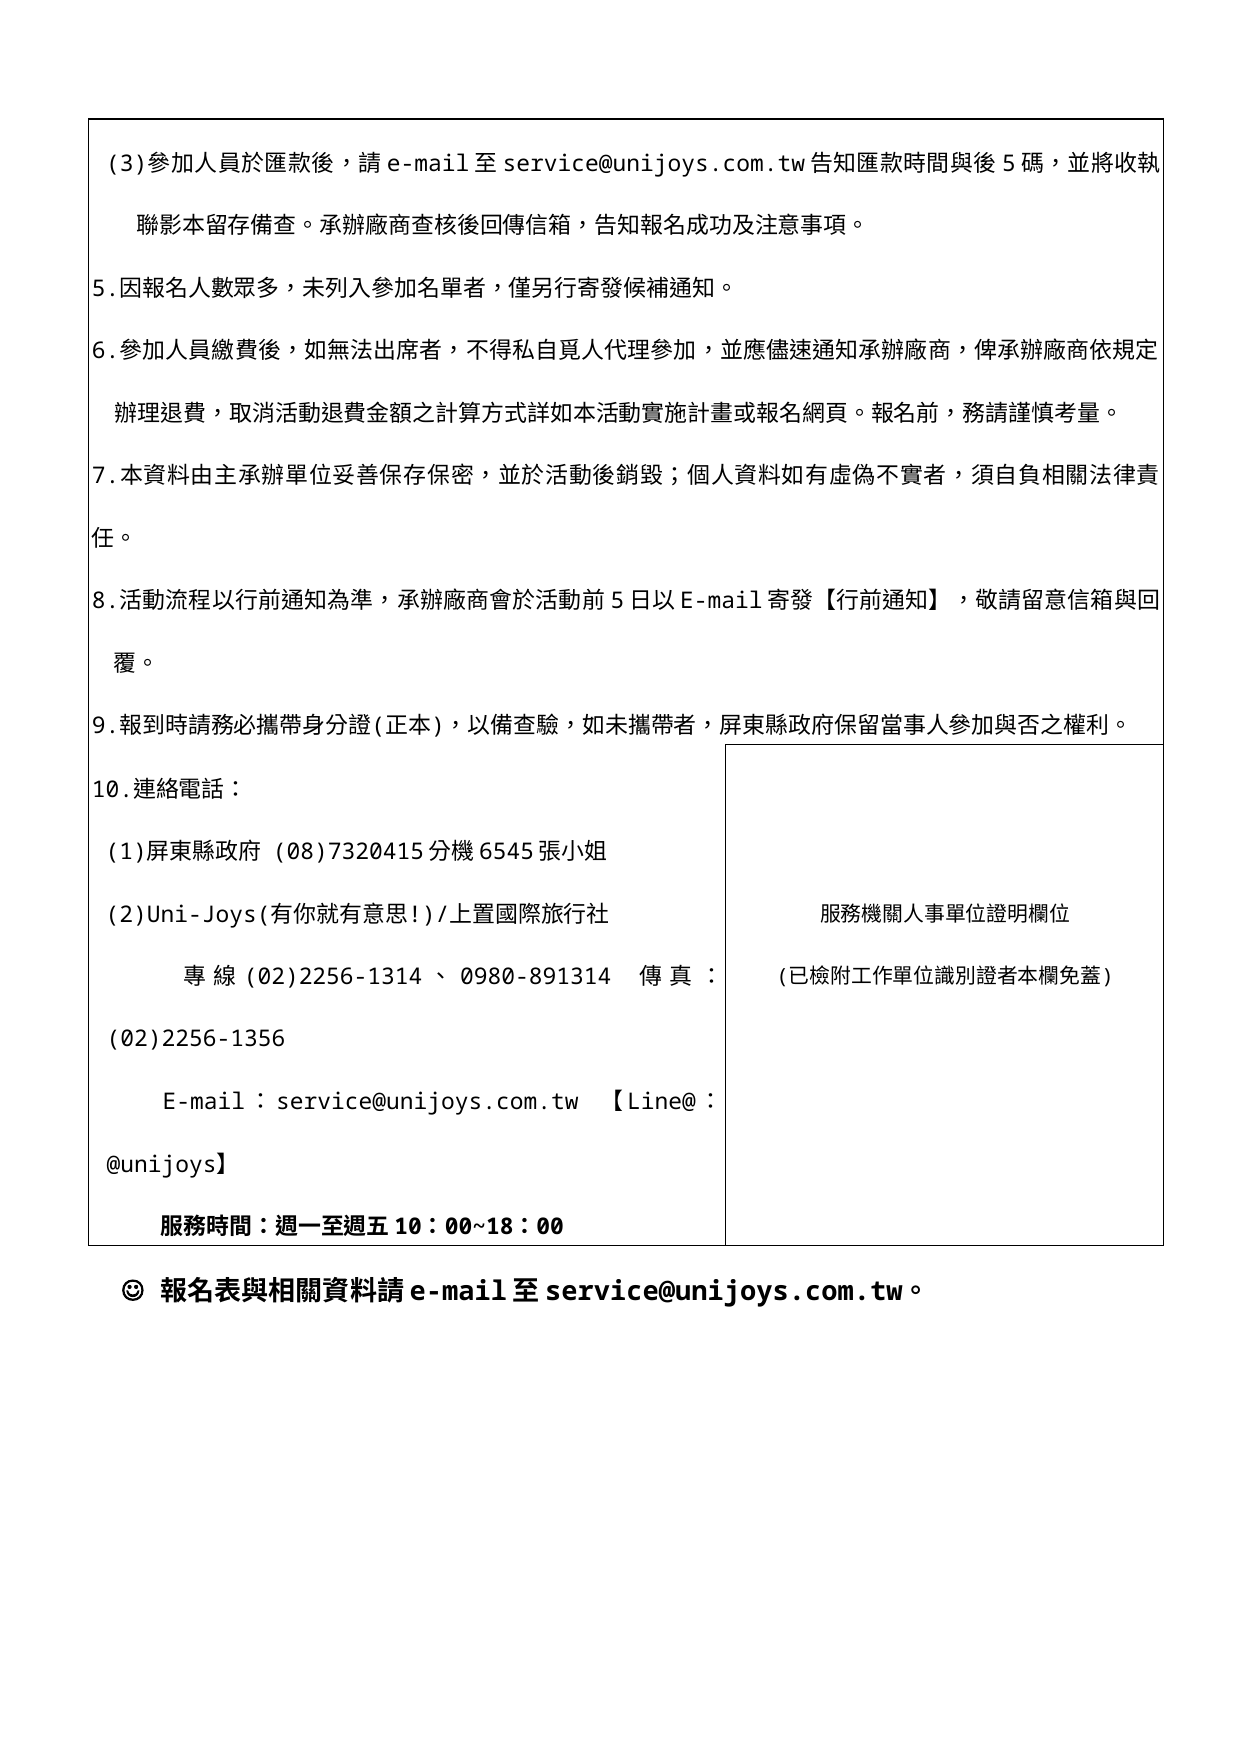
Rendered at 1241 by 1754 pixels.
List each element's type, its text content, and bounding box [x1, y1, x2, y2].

table_cell (3)參加人員於匯款後，請e-mail至service@unijoys.com.tw告知匯款時間與後5碼，並將收執聯影本留存備查。承辦廠商查核後回傳信箱，告知報名成功及注意事項。 5.因報名人數眾多，未列入參加名單者，僅另行寄發候補通知。 6.參加人員繳費後，如無法出席者，不得私自覓人代理參加，並應儘速通知承辦廠商，俾承辦廠商依規定辦理退費，取消活動退費金額之計算方式詳如本活動實施計畫或報名網頁。報名前，務請謹慎考量。 7.本資料由主承辦單位妥善保存保密，並於活動後銷毀；個人資料如有虛偽不實者，須自負相關法律責任。 8.活動流程以行前通知為準，承辦廠商會於活動前5日以E-mail寄發【行前通知】，敬請留意信箱與回覆。 9.報到時請務必攜帶身分證(正本)，以備查驗，如未攜帶者，屏東縣政府保留當事人參加與否之權利。 [89, 120, 1163, 744]
text  報名表與相關資料請e-mail至service@unijoys.com.tw。 [89, 1246, 1152, 1309]
table_cell 10.連絡電話： (1)屏東縣政府 (08)7320415分機6545張小姐 (2)Uni-Joys(有你就有意思!)/上置國際旅行社 專線(02)2256-1314、0980-891314 傳真：(02)2256-1356 E-mail：service@unijoys.com.tw 【Line@：@unijoys】 服務時間：週一至週五10：00~18：00 [89, 744, 725, 1245]
table_cell 服務機關人事單位證明欄位 (已檢附工作單位識別證者本欄免蓋) [726, 745, 1163, 1245]
